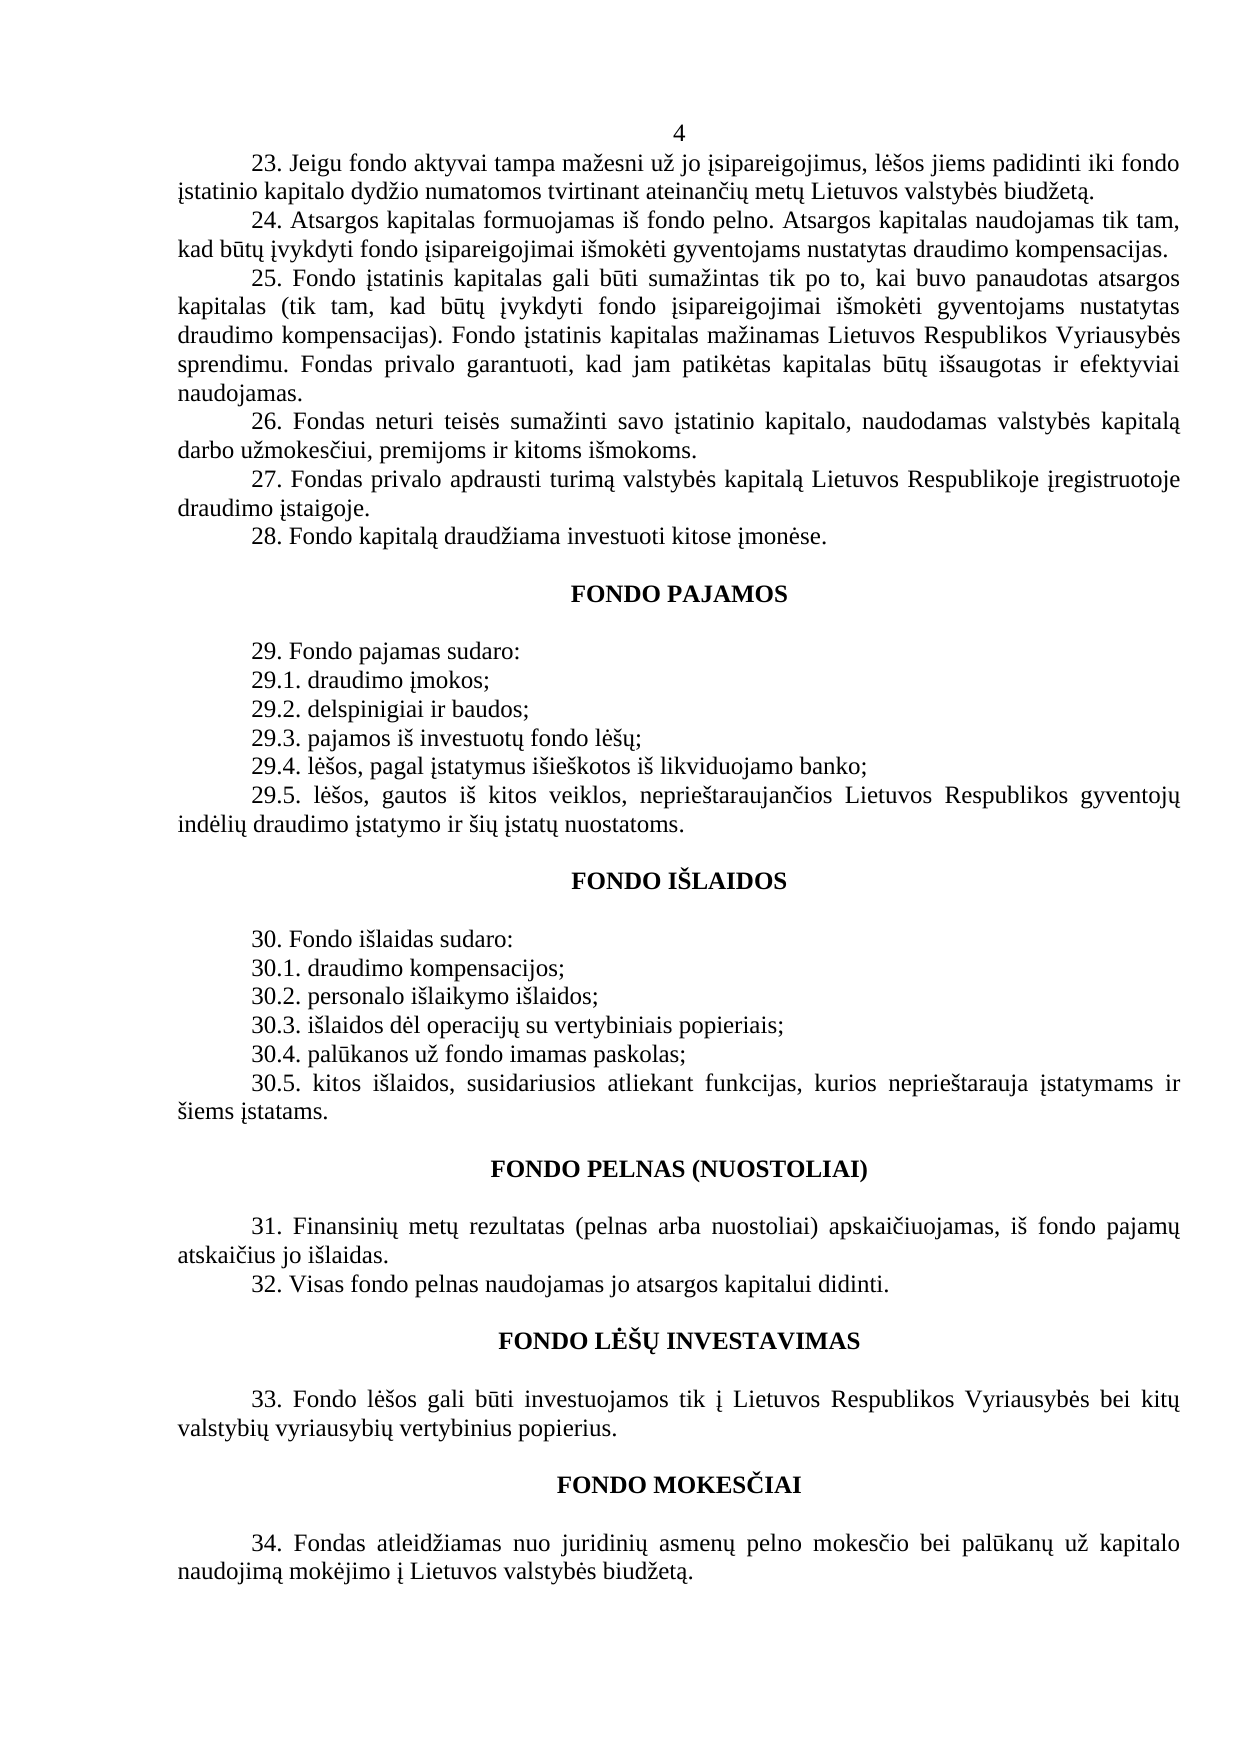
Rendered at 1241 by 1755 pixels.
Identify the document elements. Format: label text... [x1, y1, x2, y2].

text 23. Jeigu fondo aktyvai tampa mažesni už jo įsipareigojimus, lėšos jiems padidinti iki fondo įstatinio kapitalo dydžio numatomos tvirtinant ateinančių metų Lietuvos valstybės biudžetą. [177, 148, 1181, 205]
text Fondo pajamos [177, 579, 1181, 608]
text 30.4. palūkanos už fondo imamas paskolas; [177, 1039, 1181, 1068]
text 30.1. draudimo kompensacijos; [177, 953, 1181, 981]
text 34. Fondas atleidžiamas nuo juridinių asmenų pelno mokesčio bei palūkanų už kapitalo naudojimą mokėjimo į Lietuvos valstybės biudžetą. [177, 1528, 1181, 1585]
text 32. Visas fondo pelnas naudojamas jo atsargos kapitalui didinti. [177, 1269, 1181, 1298]
text 30. Fondo išlaidas sudaro: [177, 924, 1181, 953]
text 29.3. pajamos iš investuotų fondo lėšų; [177, 723, 1181, 751]
text Fondo pelnas (nuostoliai) [177, 1154, 1181, 1183]
text 29.2. delspinigiai ir baudos; [177, 694, 1181, 723]
text 24. Atsargos kapitalas formuojamas iš fondo pelno. Atsargos kapitalas naudojamas tik tam, kad būtų įvykdyti fondo įsipareigojimai išmokėti gyventojams nustatytas draudimo kompensacijas. [177, 205, 1181, 263]
text 28. Fondo kapitalą draudžiama investuoti kitose įmonėse. [177, 521, 1181, 550]
text 25. Fondo įstatinis kapitalas gali būti sumažintas tik po to, kai buvo panaudotas atsargos kapitalas (tik tam, kad būtų įvykdyti fondo įsipareigojimai išmokėti gyventojams nustatytas draudimo kompensacijas). Fondo įstatinis kapitalas mažinamas Lietuvos Respublikos Vyriausybės sprendimu. Fondas privalo garantuoti, kad jam patikėtas kapitalas būtų išsaugotas ir efektyviai naudojamas. [177, 263, 1181, 406]
text 29.4. lėšos, pagal įstatymus išieškotos iš likviduojamo banko; [177, 751, 1181, 780]
text 27. Fondas privalo apdrausti turimą valstybės kapitalą Lietuvos Respublikoje įregistruotoje draudimo įstaigoje. [177, 464, 1181, 521]
text 30.5. kitos išlaidos, susidariusios atliekant funkcijas, kurios neprieštarauja įstatymams ir šiems įstatams. [177, 1068, 1181, 1125]
text Fondo išlaidos [177, 866, 1181, 895]
text 29.5. lėšos, gautos iš kitos veiklos, neprieštaraujančios Lietuvos Respublikos gyventojų indėlių draudimo įstatymo ir šių įstatų nuostatoms. [177, 780, 1181, 838]
text 30.2. personalo išlaikymo išlaidos; [177, 981, 1181, 1010]
text 29.1. draudimo įmokos; [177, 665, 1181, 694]
text 26. Fondas neturi teisės sumažinti savo įstatinio kapitalo, naudodamas valstybės kapitalą darbo užmokesčiui, premijoms ir kitoms išmokoms. [177, 406, 1181, 464]
text Fondo lėšų investavimas [177, 1326, 1181, 1355]
text 29. Fondo pajamas sudaro: [177, 636, 1181, 665]
text 31. Finansinių metų rezultatas (pelnas arba nuostoliai) apskaičiuojamas, iš fondo pajamų atskaičius jo išlaidas. [177, 1211, 1181, 1269]
text 30.3. išlaidos dėl operacijų su vertybiniais popieriais; [177, 1010, 1181, 1039]
text Fondo mokesčiai [177, 1470, 1181, 1499]
text 33. Fondo lėšos gali būti investuojamos tik į Lietuvos Respublikos Vyriausybės bei kitų valstybių vyriausybių vertybinius popierius. [177, 1384, 1181, 1441]
